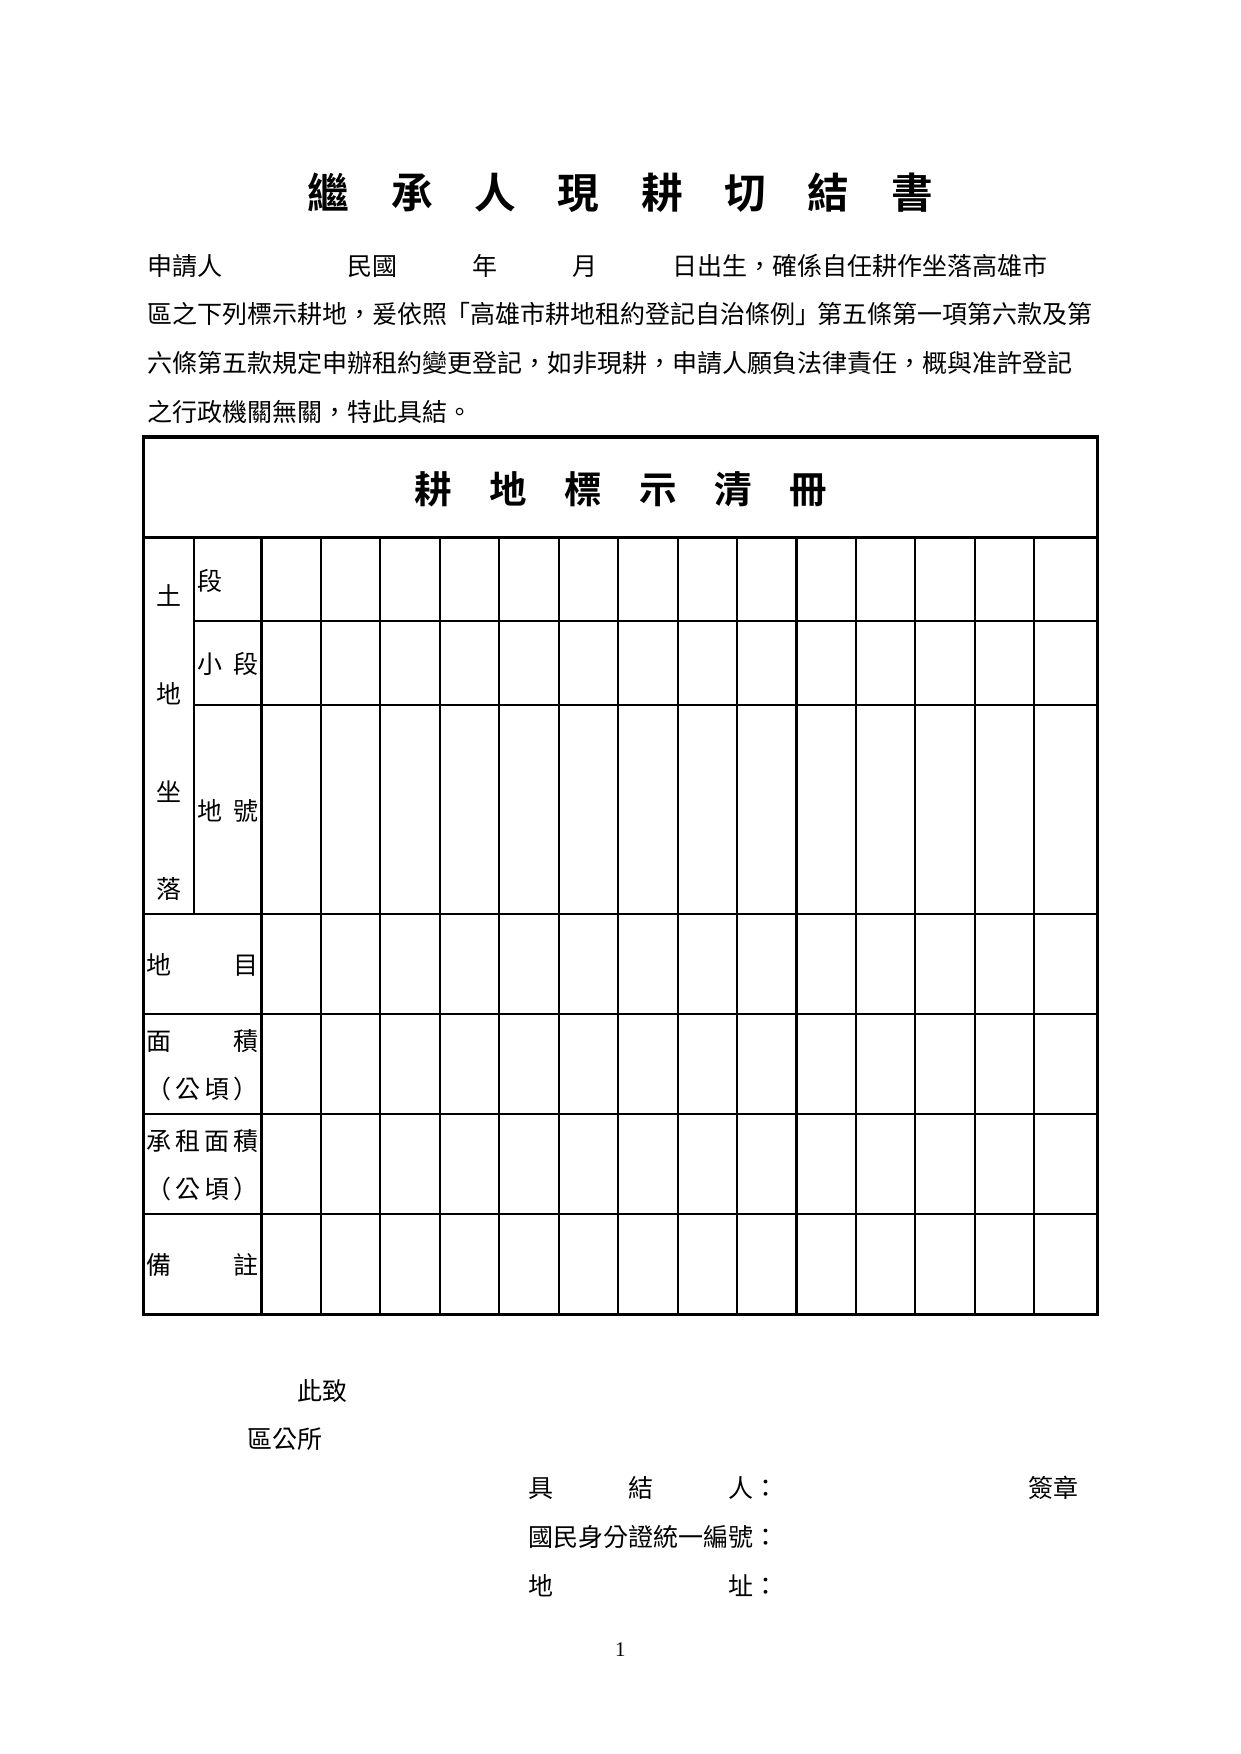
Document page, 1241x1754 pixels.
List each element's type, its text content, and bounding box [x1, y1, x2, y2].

table_cell [619, 706, 677, 912]
text 區公所 [148, 1413, 1092, 1462]
table_cell [976, 1215, 1033, 1312]
table_cell [976, 915, 1033, 1012]
table_cell [500, 622, 558, 704]
table_cell [976, 1115, 1033, 1212]
table_cell [560, 1015, 617, 1112]
table_cell [619, 915, 677, 1012]
table_cell [381, 1215, 439, 1312]
table_cell [976, 539, 1033, 620]
table_cell 承租面積 （公頃） [145, 1115, 260, 1212]
table_cell [441, 622, 498, 704]
table_cell [619, 622, 677, 704]
table_cell [738, 622, 795, 704]
table_cell 地號 [195, 706, 260, 912]
text 具 結 人： 簽章 [528, 1462, 1092, 1511]
table_cell [500, 539, 558, 620]
table_cell [500, 1215, 558, 1312]
table_cell [1035, 1015, 1096, 1112]
table_cell [1035, 1215, 1096, 1312]
table_cell 備註 [145, 1215, 260, 1312]
table_cell [322, 1015, 379, 1112]
table_cell [976, 622, 1033, 704]
table_cell [916, 1015, 974, 1112]
table_cell [798, 915, 855, 1012]
table_cell [619, 1215, 677, 1312]
table_cell [798, 1115, 855, 1212]
table_cell [381, 915, 439, 1012]
table_cell [738, 1215, 795, 1312]
table_cell [263, 539, 320, 620]
table_cell [1035, 622, 1096, 704]
table_cell [619, 539, 677, 620]
table_cell [976, 1015, 1033, 1112]
table_cell [738, 915, 795, 1012]
table_cell [738, 706, 795, 912]
table_cell [857, 539, 914, 620]
table_cell [679, 622, 736, 704]
table_cell [916, 1215, 974, 1312]
table_cell [857, 1115, 914, 1212]
text 此致 [148, 1364, 1092, 1413]
table_cell [263, 706, 320, 912]
table_cell [679, 706, 736, 912]
table_cell [1035, 1115, 1096, 1212]
table_cell [857, 706, 914, 912]
table_cell [560, 1215, 617, 1312]
table_cell [441, 915, 498, 1012]
table_cell [798, 622, 855, 704]
table_cell [263, 1015, 320, 1112]
table_header 耕 地 標 示 清 冊 [145, 439, 1096, 536]
table_cell [441, 1015, 498, 1112]
table_cell [500, 1115, 558, 1212]
table_cell [798, 706, 855, 912]
table_cell [263, 1115, 320, 1212]
table_cell [322, 915, 379, 1012]
table_cell [560, 1115, 617, 1212]
table_cell [679, 1215, 736, 1312]
table_cell [738, 539, 795, 620]
table_cell [322, 1215, 379, 1312]
text 地 址： [528, 1560, 1092, 1609]
table_cell [560, 539, 617, 620]
table_cell [560, 915, 617, 1012]
table_cell [500, 1015, 558, 1112]
table_cell 段 [195, 539, 260, 620]
table_cell [322, 1115, 379, 1212]
table_cell [798, 1215, 855, 1312]
table_cell 土 地 坐 落 [145, 539, 193, 912]
table_cell 地目 [145, 915, 260, 1012]
text 申請人 民國 年 月 日出生，確係自任耕作坐落高雄市 區之下列標示耕地，爰依照「高雄市耕地租約登記自治條例」第五條第一項第六款及第六條第五款規定申辦租約變更登記，如非現耕，申請人願負法律責任，概與准許登記之行政機關無關，特此具結。 [148, 239, 1092, 435]
table_cell [381, 539, 439, 620]
table_cell [857, 1015, 914, 1112]
table_cell [679, 915, 736, 1012]
table_cell [857, 622, 914, 704]
table_cell 小段 [195, 622, 260, 704]
table_cell [441, 1215, 498, 1312]
table_cell [916, 622, 974, 704]
table_cell [798, 1015, 855, 1112]
table_cell [322, 622, 379, 704]
table_cell [322, 539, 379, 620]
table_cell [263, 622, 320, 704]
table_cell [263, 915, 320, 1012]
table_cell [798, 539, 855, 620]
table_cell [322, 706, 379, 912]
table_cell [857, 1215, 914, 1312]
table_cell [381, 1115, 439, 1212]
table_cell [500, 915, 558, 1012]
table_cell [619, 1015, 677, 1112]
table_cell [619, 1115, 677, 1212]
table_cell 面積 （公頃） [145, 1015, 260, 1112]
table_cell [916, 539, 974, 620]
table_cell [857, 915, 914, 1012]
table_cell [738, 1115, 795, 1212]
table_cell [1035, 915, 1096, 1012]
table_cell [916, 706, 974, 912]
table_cell [560, 622, 617, 704]
table_cell [679, 539, 736, 620]
table_cell [500, 706, 558, 912]
table_cell [976, 706, 1033, 912]
table_cell [679, 1115, 736, 1212]
table_cell [381, 622, 439, 704]
table_cell [1035, 706, 1096, 912]
text 繼 承 人 現 耕 切 結 書 [148, 142, 1092, 239]
table_cell [441, 1115, 498, 1212]
text 國民身分證統一編號： [528, 1511, 1092, 1560]
table_cell [381, 706, 439, 912]
table_cell [738, 1015, 795, 1112]
table_cell [679, 1015, 736, 1112]
table_cell [381, 1015, 439, 1112]
table_cell [441, 539, 498, 620]
table_cell [263, 1215, 320, 1312]
table_cell [916, 915, 974, 1012]
table_cell [560, 706, 617, 912]
table_cell [441, 706, 498, 912]
table_cell [916, 1115, 974, 1212]
table_cell [1035, 539, 1096, 620]
